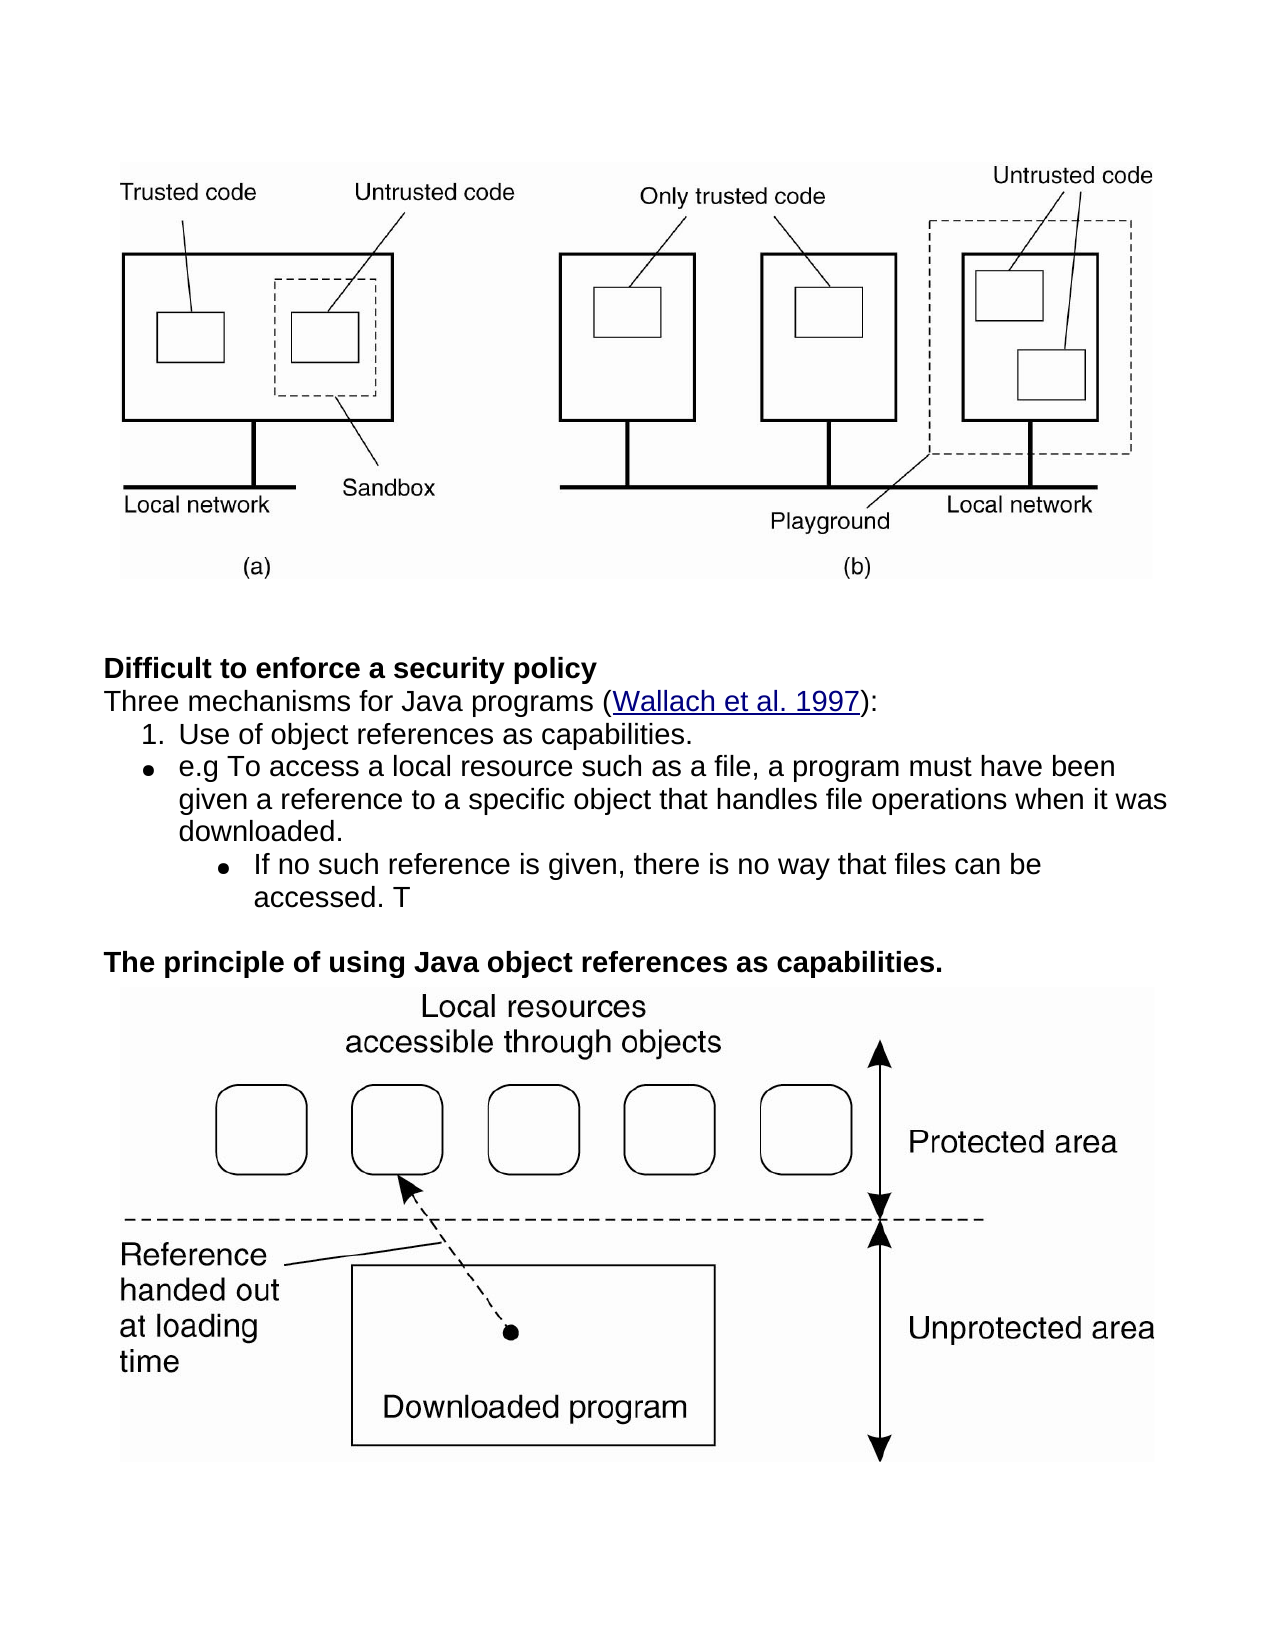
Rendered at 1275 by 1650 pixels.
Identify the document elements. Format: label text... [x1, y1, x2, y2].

list If no such reference is given, there is no way that files can be accessed. T [216, 848, 1172, 913]
text Three mechanisms for Java programs (Wallach et al. 1997): [103, 685, 1172, 718]
picture [120, 987, 1155, 1462]
list Use of object references as capabilities. [141, 718, 1172, 750]
picture [120, 162, 1153, 579]
list e.g To access a local resource such as a file, a program must have been given a reference to a specific object that handles file operations when it was downloaded. [141, 750, 1172, 848]
text Difficult to enforce a security policy [103, 652, 1172, 685]
text The principle of using Java object references as capabilities. [103, 946, 1172, 978]
